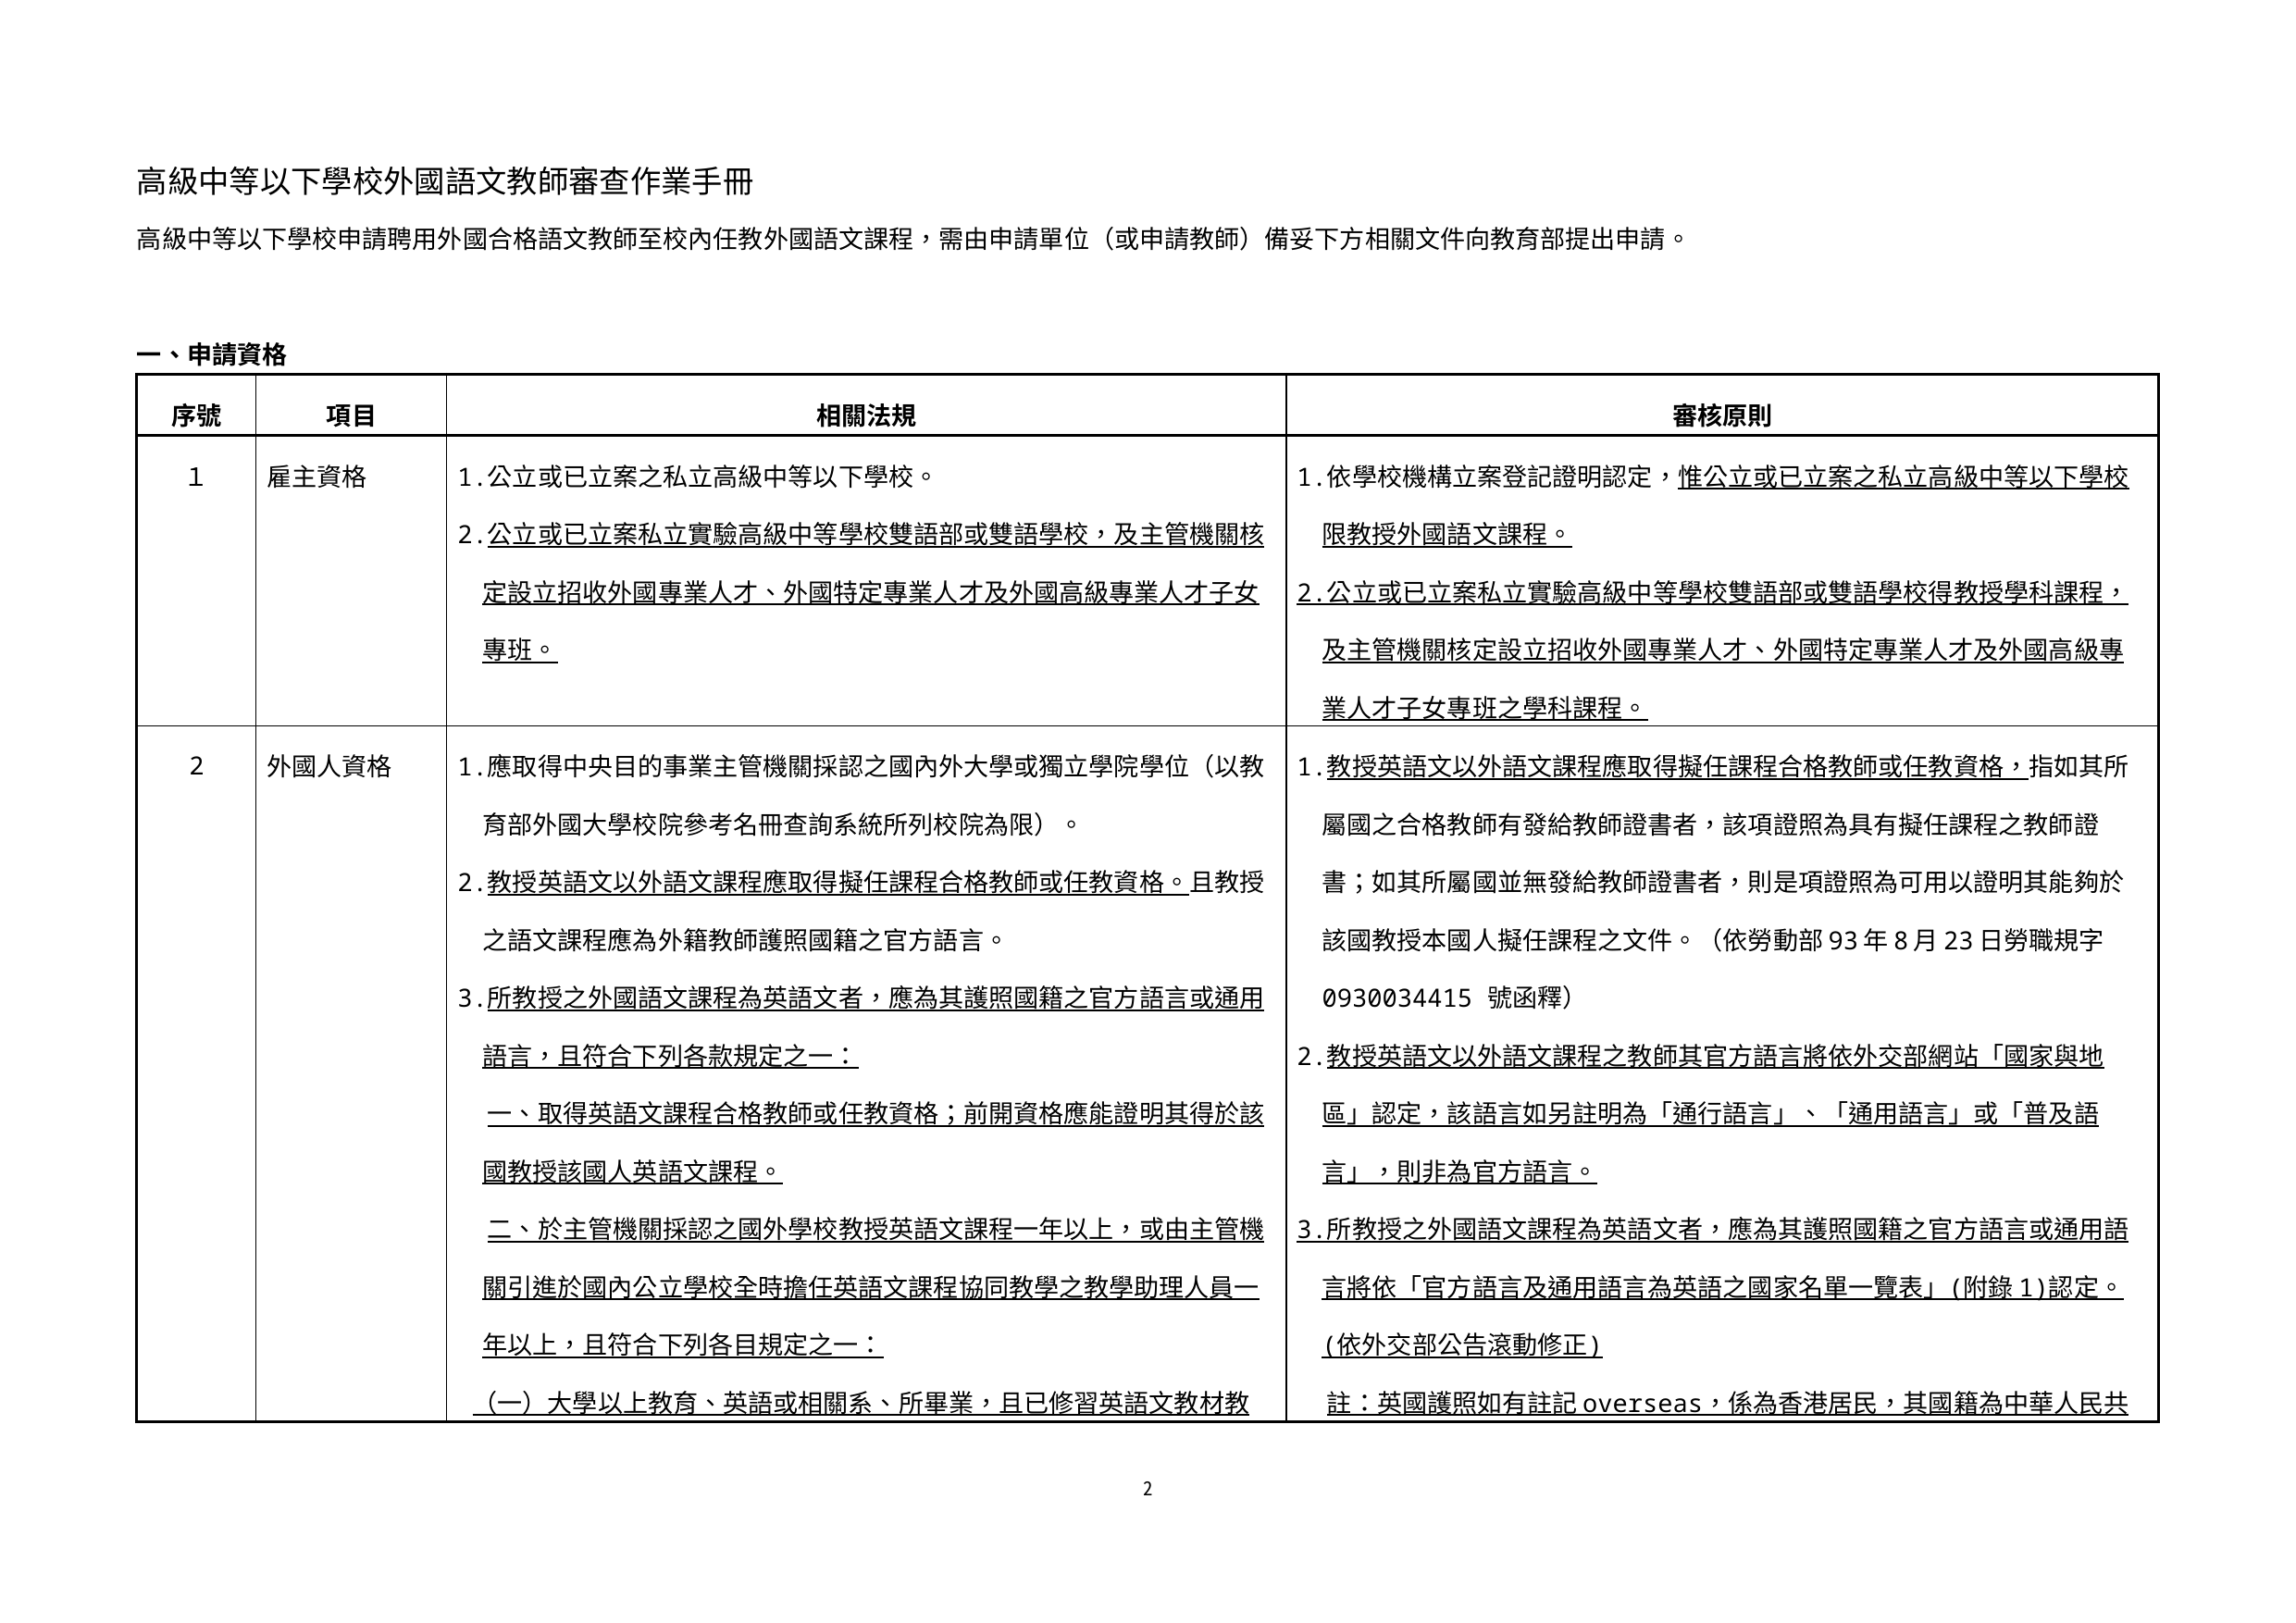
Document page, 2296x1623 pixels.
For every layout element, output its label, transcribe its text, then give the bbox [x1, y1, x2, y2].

text 一、申請資格 [137, 315, 2159, 373]
table_cell 2 [138, 726, 255, 1420]
table_cell 雇主資格 [256, 437, 446, 725]
table_cell 1.依學校機構立案登記證明認定，惟公立或已立案之私立高級中等以下學校限教授外國語文課程。 2.公立或已立案私立實驗高級中等學校雙語部或雙語學校得教授學科課程，及主管機關核定設立招收外國專業人才、外國特定專業人才及外國高級專業人才子女專班之學科課程。 [1287, 437, 2157, 725]
table_header 項目 [256, 376, 446, 433]
table_header 審核原則 [1287, 376, 2157, 433]
table_cell 外國人資格 [256, 726, 446, 1420]
table_cell 1.公立或已立案之私立高級中等以下學校。 2.公立或已立案私立實驗高級中等學校雙語部或雙語學校，及主管機關核定設立招收外國專業人才、外國特定專業人才及外國高級專業人才子女專班。 [447, 437, 1285, 725]
text 高級中等以下學校申請聘用外國合格語文教師至校內任教外國語文課程，需由申請單位（或申請教師）備妥下方相關文件向教育部提出申請。 [137, 199, 2159, 257]
table_header 序號 [138, 376, 255, 433]
table_cell 1.教授英語文以外語文課程應取得擬任課程合格教師或任教資格，指如其所屬國之合格教師有發給教師證書者，該項證照為具有擬任課程之教師證書；如其所屬國並無發給教師證書者，則是項證照為可用以證明其能夠於該國教授本國人擬任課程之文件。（依勞動部93年8月23日勞職規字0930034415 號函釋） 2.教授英語文以外語文課程之教師其官方語言將依外交部網站「國家與地區」認定，該語言如另註明為「通行語言」、「通用語言」或「普及語言」，則非為官方語言。 3.所教授之外國語文課程為英語文者，應為其護照國籍之官方語言或通用語言將依「官方語言及通用語言為英語之國家名單一覽表」(附錄1)認定。(依外交部公告滾動修正) 註：英國護照如有註記overseas，係為香港居民，其國籍為中華人民共 [1287, 726, 2157, 1420]
table_cell 1.應取得中央目的事業主管機關採認之國內外大學或獨立學院學位（以教育部外國大學校院參考名冊查詢系統所列校院為限）。 2.教授英語文以外語文課程應取得擬任課程合格教師或任教資格。且教授之語文課程應為外籍教師護照國籍之官方語言。 3.所教授之外國語文課程為英語文者，應為其護照國籍之官方語言或通用語言，且符合下列各款規定之一： 一、取得英語文課程合格教師或任教資格；前開資格應能證明其得於該國教授該國人英語文課程。 二、於主管機關採認之國外學校教授英語文課程一年以上，或由主管機關引進於國內公立學校全時擔任英語文課程協同教學之教學助理人員一年以上，且符合下列各目規定之一： （一）大學以上教育、英語或相關系、所畢業，且已修習英語文教材教 [447, 726, 1285, 1420]
text 高級中等以下學校外國語文教師審查作業手冊 [137, 142, 2159, 199]
table_header 相關法規 [447, 376, 1285, 433]
table_cell １ [138, 437, 255, 725]
